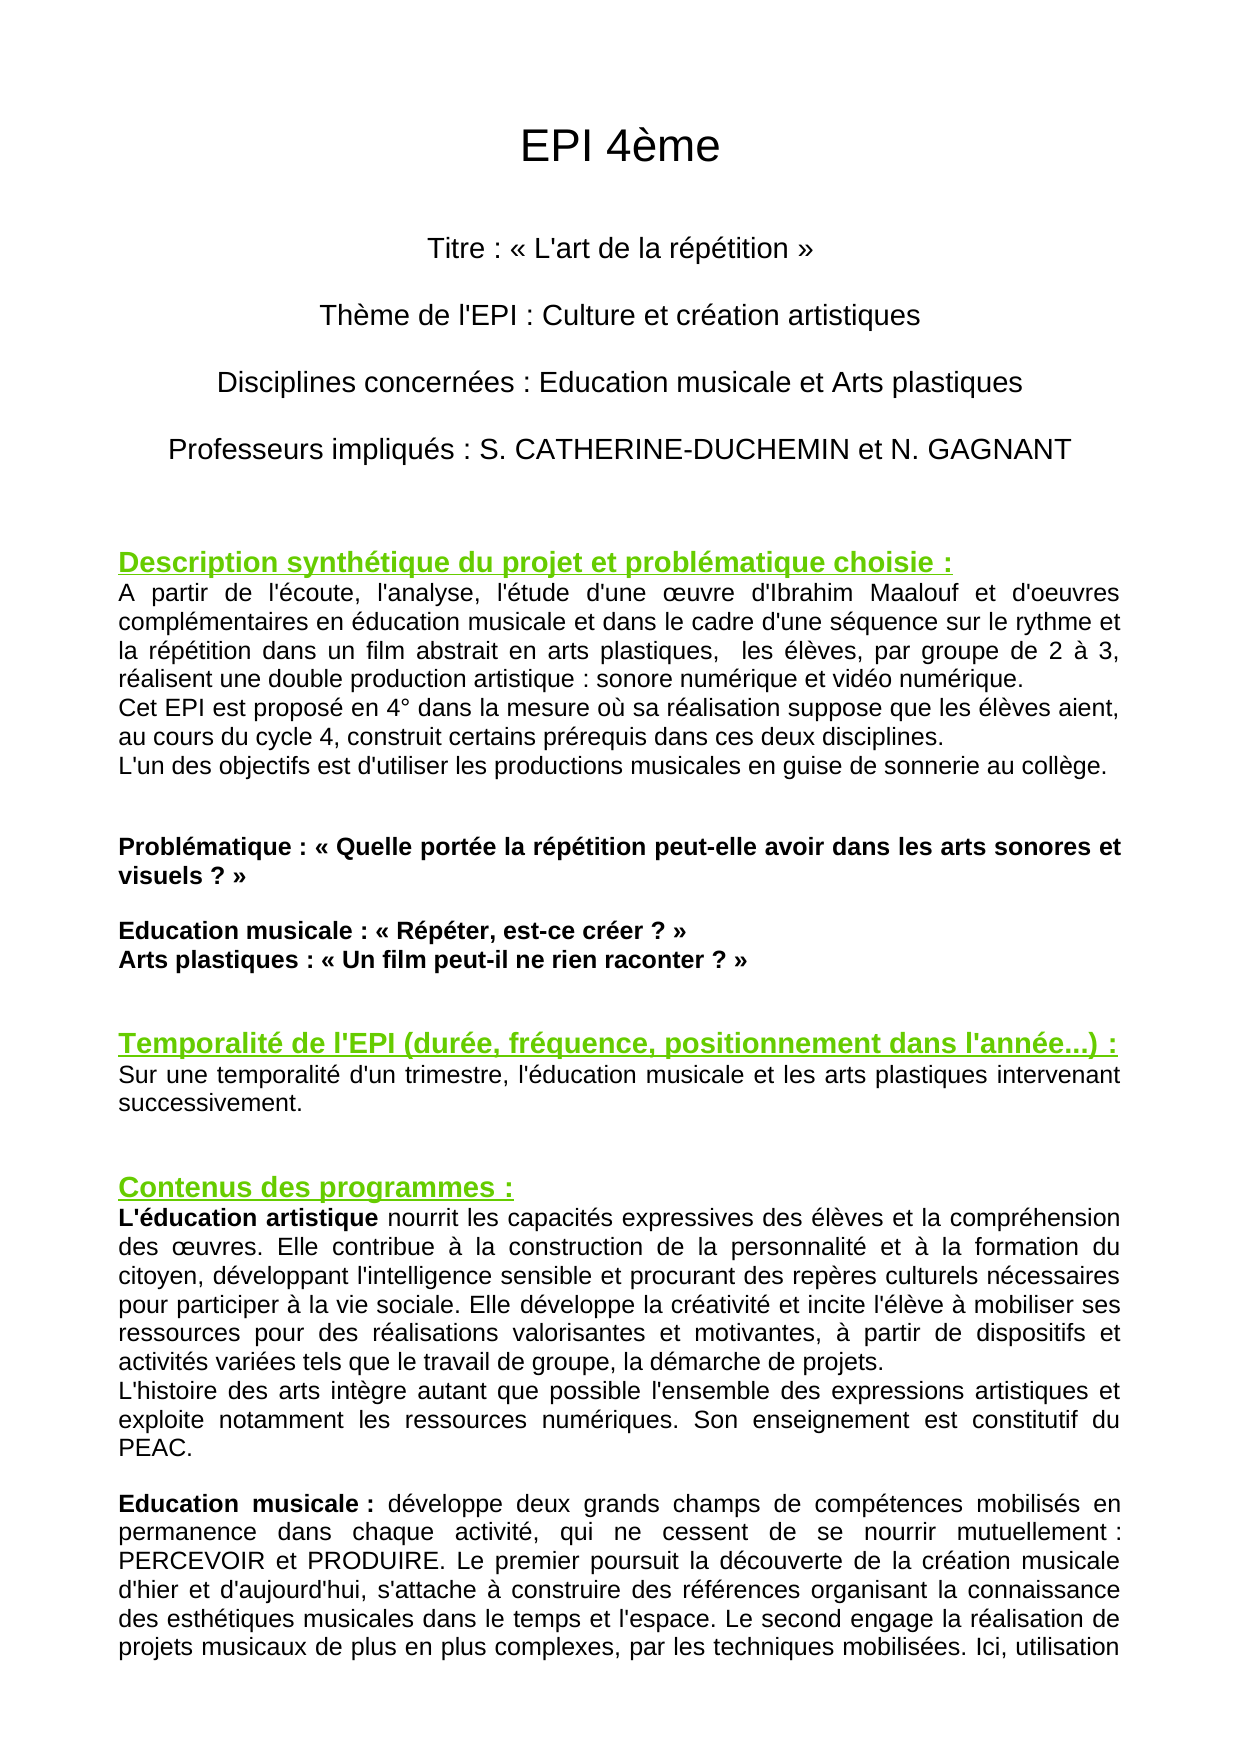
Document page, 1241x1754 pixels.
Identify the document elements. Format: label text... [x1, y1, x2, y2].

text Thème de l'EPI : Culture et création artistiques [118, 298, 1122, 331]
text L'histoire des arts intègre autant que possible l'ensemble des expressions artistiques et exploite notamment les ressources numériques. Son enseignement est constitutif du PEAC. [118, 1376, 1122, 1462]
text EPI 4ème [118, 118, 1122, 171]
text Problématique : « Quelle portée la répétition peut-elle avoir dans les arts sonores et visuels ? » [118, 832, 1122, 889]
text Contenus des programmes : [118, 1170, 1122, 1203]
text Description synthétique du projet et problématique choisie : [118, 544, 1122, 578]
text Cet EPI est proposé en 4° dans la mesure où sa réalisation suppose que les élèves aient, au cours du cycle 4, construit certains prérequis dans ces deux disciplines. [118, 693, 1122, 751]
text Temporalité de l'EPI (durée, fréquence, positionnement dans l'année...) : [118, 1026, 1122, 1060]
text Education musicale : développe deux grands champs de compétences mobilisés en permanence dans chaque activité, qui ne cessent de se nourrir mutuellement : PERCEVOIR et PRODUIRE. Le premier poursuit la découverte de la création musicale d'hier et d'aujourd'hui, s'attache à construire des références organisant la connaissance des esthétiques musicales dans le temps et l'espace. Le second engage la réalisation de projets musicaux de plus en plus complexes, par les techniques mobilisées. Ici, utilisation [118, 1488, 1122, 1661]
text Arts plastiques : « Un film peut-il ne rien raconter ? » [118, 945, 1122, 973]
text Professeurs impliqués : S. CATHERINE-DUCHEMIN et N. GAGNANT [118, 432, 1122, 466]
text Education musicale : « Répéter, est-ce créer ? » [118, 916, 1122, 945]
text A partir de l'écoute, l'analyse, l'étude d'une œuvre d'Ibrahim Maalouf et d'oeuvres complémentaires en éducation musicale et dans le cadre d'une séquence sur le rythme et la répétition dans un film abstrait en arts plastiques, les élèves, par groupe de 2 à 3, réalisent une double production artistique : sonore numérique et vidéo numérique. [118, 578, 1122, 693]
text L'un des objectifs est d'utiliser les productions musicales en guise de sonnerie au collège. [118, 751, 1122, 779]
text Sur une temporalité d'un trimestre, l'éducation musicale et les arts plastiques intervenant successivement. [118, 1060, 1122, 1117]
text Disciplines concernées : Education musicale et Arts plastiques [118, 365, 1122, 398]
text L'éducation artistique nourrit les capacités expressives des élèves et la compréhension des œuvres. Elle contribue à la construction de la personnalité et à la formation du citoyen, développant l'intelligence sensible et procurant des repères culturels nécessaires pour participer à la vie sociale. Elle développe la créativité et incite l'élève à mobiliser ses ressources pour des réalisations valorisantes et motivantes, à partir de dispositifs et activités variées tels que le travail de groupe, la démarche de projets. [118, 1203, 1122, 1376]
text Titre : « L'art de la répétition » [118, 231, 1122, 264]
